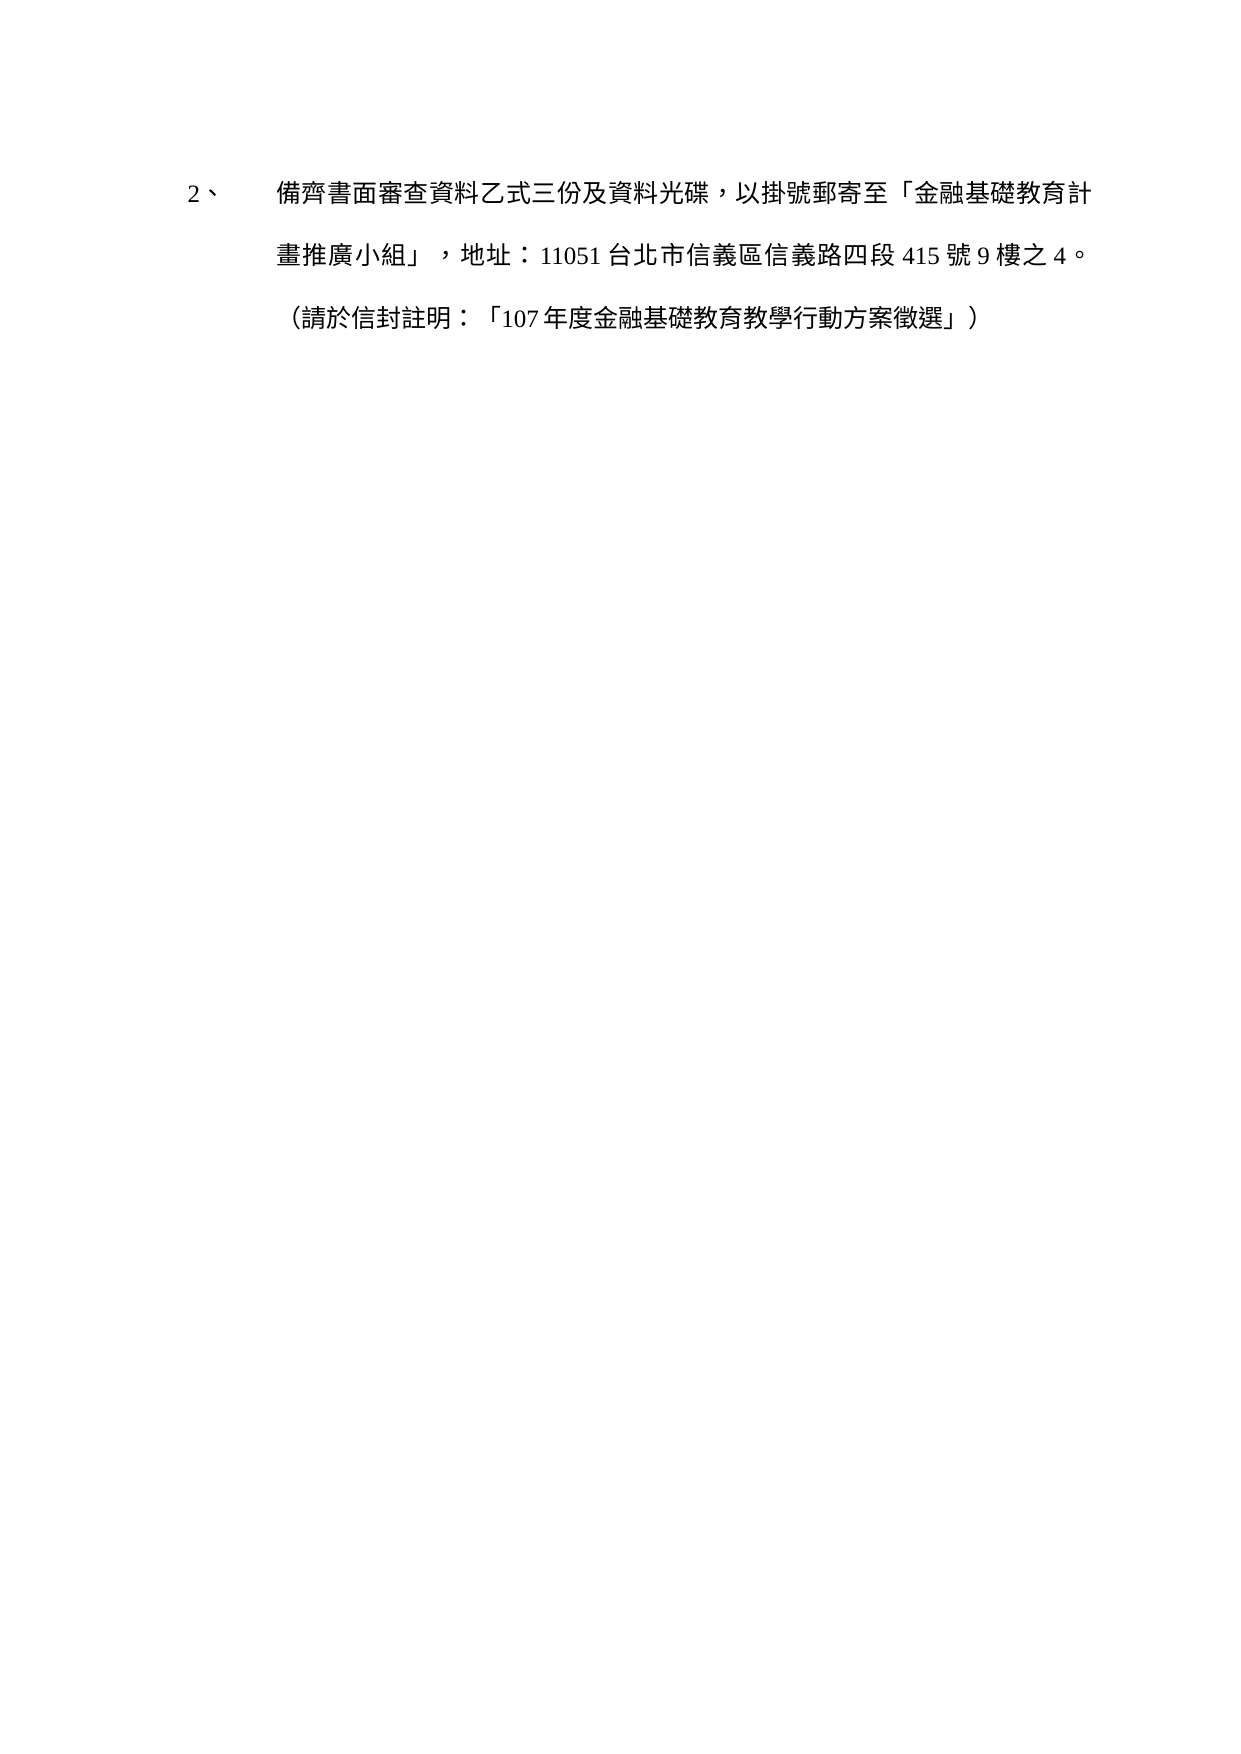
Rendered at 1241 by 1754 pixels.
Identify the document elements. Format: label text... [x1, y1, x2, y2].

list 備齊書面審查資料乙式三份及資料光碟，以掛號郵寄至「金融基礎教育計畫推廣小組」，地址：11051台北市信義區信義路四段415號9樓之4。（請於信封註明：「107年度金融基礎教育教學行動方案徵選」） [187, 150, 1093, 337]
